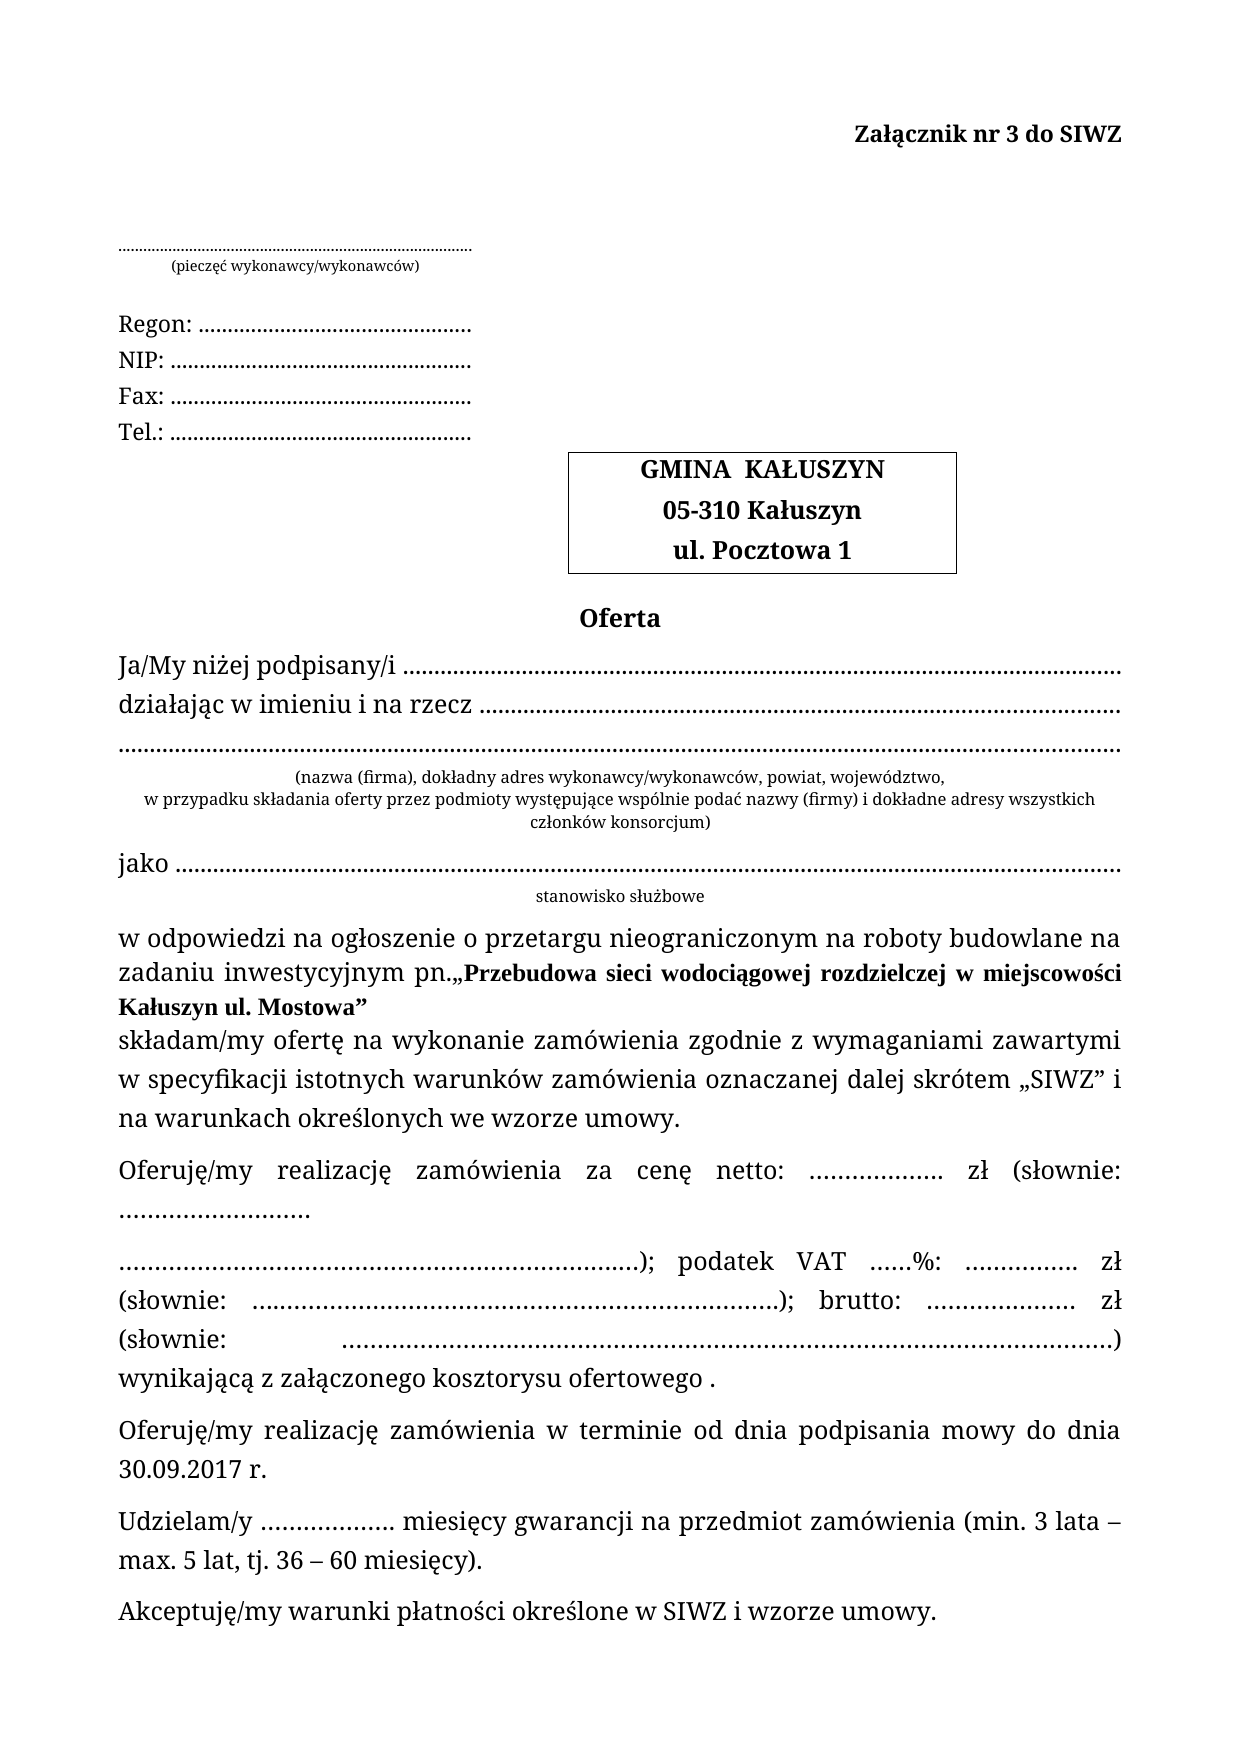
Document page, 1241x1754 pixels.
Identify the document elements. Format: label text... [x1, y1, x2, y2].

text działając w imieniu i na rzecz [118, 687, 1122, 721]
text NIP: [118, 344, 1122, 375]
text Regon: [118, 308, 1122, 339]
text Załącznik nr 3 do SIWZ [118, 118, 1122, 149]
text składam/my ofertę na wykonanie zamówienia zgodnie z wymaganiami zawartymi w specyfikacji istotnych warunków zamówienia oznaczanej dalej skrótem „SIWZ” i na warunkach określonych we wzorze umowy. [118, 1022, 1122, 1135]
text Oferuję/my realizację zamówienia w terminie od dnia podpisania mowy do dnia 30.09.2017 r. [118, 1412, 1122, 1486]
text (nazwa (firma), dokładny adres wykonawcy/wykonawców, powiat, województwo, [118, 765, 1122, 788]
text stanowisko służbowe [118, 885, 1122, 908]
text Tel.: [118, 416, 1122, 447]
table_header GMINA KAŁUSZYN 05-310 Kałuszyn ul. Pocztowa 1 [569, 453, 956, 573]
text (pieczęć wykonawcy/wykonawców) [118, 256, 1122, 276]
text jako [118, 846, 1122, 880]
text Akceptuję/my warunki płatności określone w SIWZ i wzorze umowy. [118, 1594, 1122, 1628]
text …………………………………………………………….…); podatek VAT ……%: ……………. zł (słownie: ….…………………………………………………………….); brutto: ………………… zł (słownie: ………………………………………………………………………………………………) wynikającą z załączonego kosztorysu ofertowego . [118, 1243, 1122, 1395]
text Oferuję/my realizację zamówienia za cenę netto: ………………. zł (słownie: ……………………… [118, 1152, 1122, 1226]
text w odpowiedzi na ogłoszenie o przetargu nieograniczonym na roboty budowlane na zadaniu inwestycyjnym pn.„Przebudowa sieci wodociągowej rozdzielczej w miejscowości Kałuszyn ul. Mostowa” [118, 920, 1122, 1022]
text Ja/My niżej podpisany/i [118, 648, 1122, 682]
text Fax: [118, 380, 1122, 411]
text w przypadku składania oferty przez podmioty występujące wspólnie podać nazwy (firmy) i dokładne adresy wszystkich członków konsorcjum) [118, 788, 1122, 833]
text Udzielam/y ………………. miesięcy gwarancji na przedmiot zamówienia (min. 3 lata – max. 5 lat, tj. 36 – 60 miesięcy). [118, 1503, 1122, 1576]
text Oferta [118, 601, 1122, 635]
